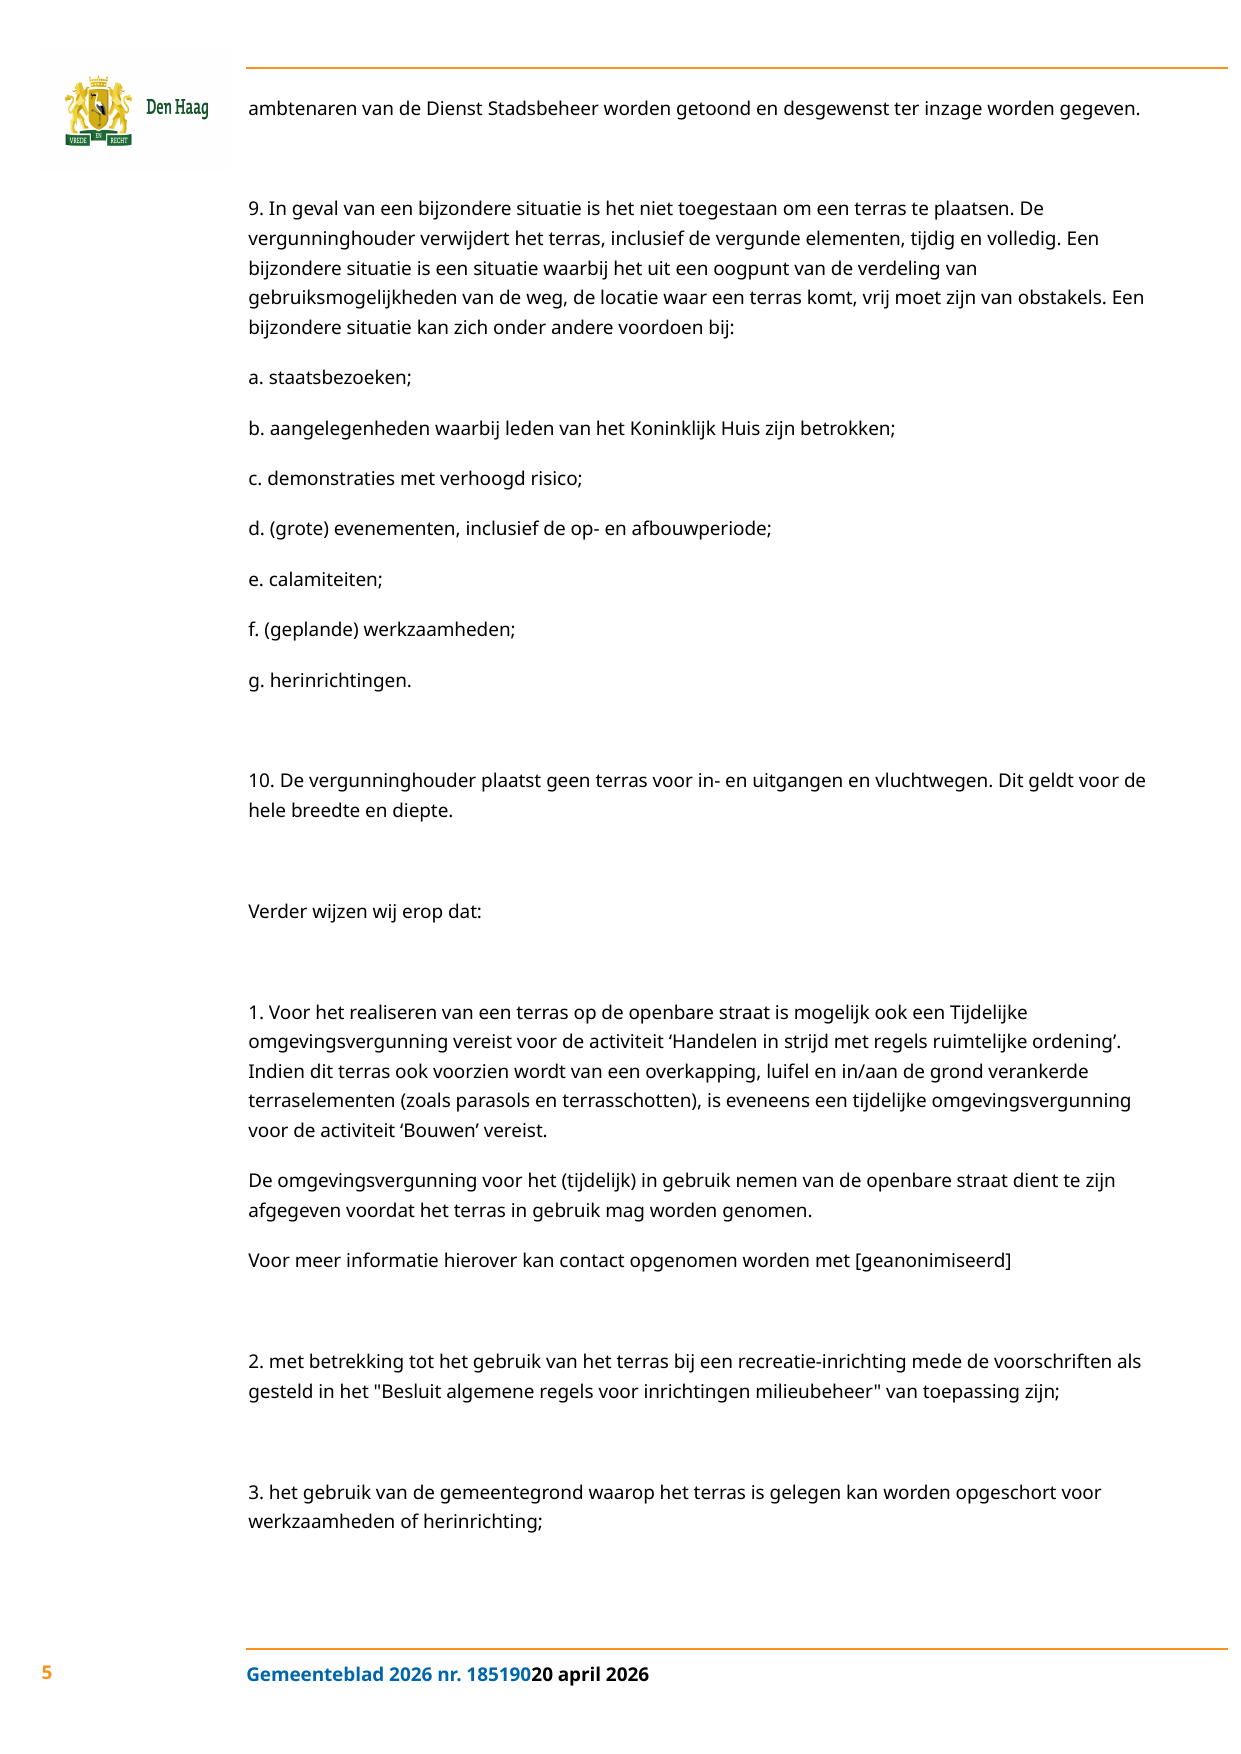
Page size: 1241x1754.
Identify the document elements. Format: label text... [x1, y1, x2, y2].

text 3. het gebruik van de gemeentegrond waarop het terras is gelegen kan worden opgeschort voor werkzaamheden of herinrichting; [248, 1479, 1152, 1534]
text 10. De vergunninghouder plaatst geen terras voor in- en uitgangen en vluchtwegen. Dit geldt voor de hele breedte en diepte. [248, 768, 1152, 823]
text 2. met betrekking tot het gebruik van het terras bij een recreatie-inrichting mede de voorschriften als gesteld in het "Besluit algemene regels voor inrichtingen milieubeheer" van toepassing zijn; [248, 1348, 1152, 1404]
text Voor meer informatie hierover kan contact opgenomen worden met [geanonimiseerd] [248, 1248, 1152, 1273]
text g. herinrichtingen. [248, 667, 1152, 693]
text c. demonstraties met verhoogd risico; [248, 465, 1152, 491]
text 9. In geval van een bijzondere situatie is het niet toegestaan om een terras te plaatsen. De vergunninghouder verwijdert het terras, inclusief de vergunde elementen, tijdig en volledig. Een bijzondere situatie is een situatie waarbij het uit een oogpunt van de verdeling van gebruiksmogelijkheden van de weg, de locatie waar een terras komt, vrij moet zijn van obstakels. Een bijzondere situatie kan zich onder andere voordoen bij: [248, 196, 1152, 340]
text f. (geplande) werkzaamheden; [248, 616, 1152, 642]
text e. calamiteiten; [248, 566, 1152, 592]
text Verder wijzen wij erop dat: [248, 898, 1152, 924]
text ambtenaren van de Dienst Stadsbeheer worden getoond en desgewenst ter inzage worden gegeven. [248, 95, 1152, 121]
text b. aangelegenheden waarbij leden van het Koninklijk Huis zijn betrokken; [248, 415, 1152, 441]
text De omgevingsvergunning voor het (tijdelijk) in gebruik nemen van de openbare straat dient te zijn afgegeven voordat het terras in gebruik mag worden genomen. [248, 1168, 1152, 1223]
text a. staatsbezoeken; [248, 364, 1152, 390]
text 1. Voor het realiseren van een terras op de openbare straat is mogelijk ook een Tijdelijke omgevingsvergunning vereist voor de activiteit ‘Handelen in strijd met regels ruimtelijke ordening’. Indien dit terras ook voorzien wordt van een overkapping, luifel en in/aan de grond verankerde terraselementen (zoals parasols en terrasschotten), is eveneens een tijdelijke omgevingsvergunning voor de activiteit ‘Bouwen’ vereist. [248, 999, 1152, 1143]
text d. (grote) evenementen, inclusief de op- en afbouwperiode; [248, 516, 1152, 541]
picture [41, 47, 231, 172]
